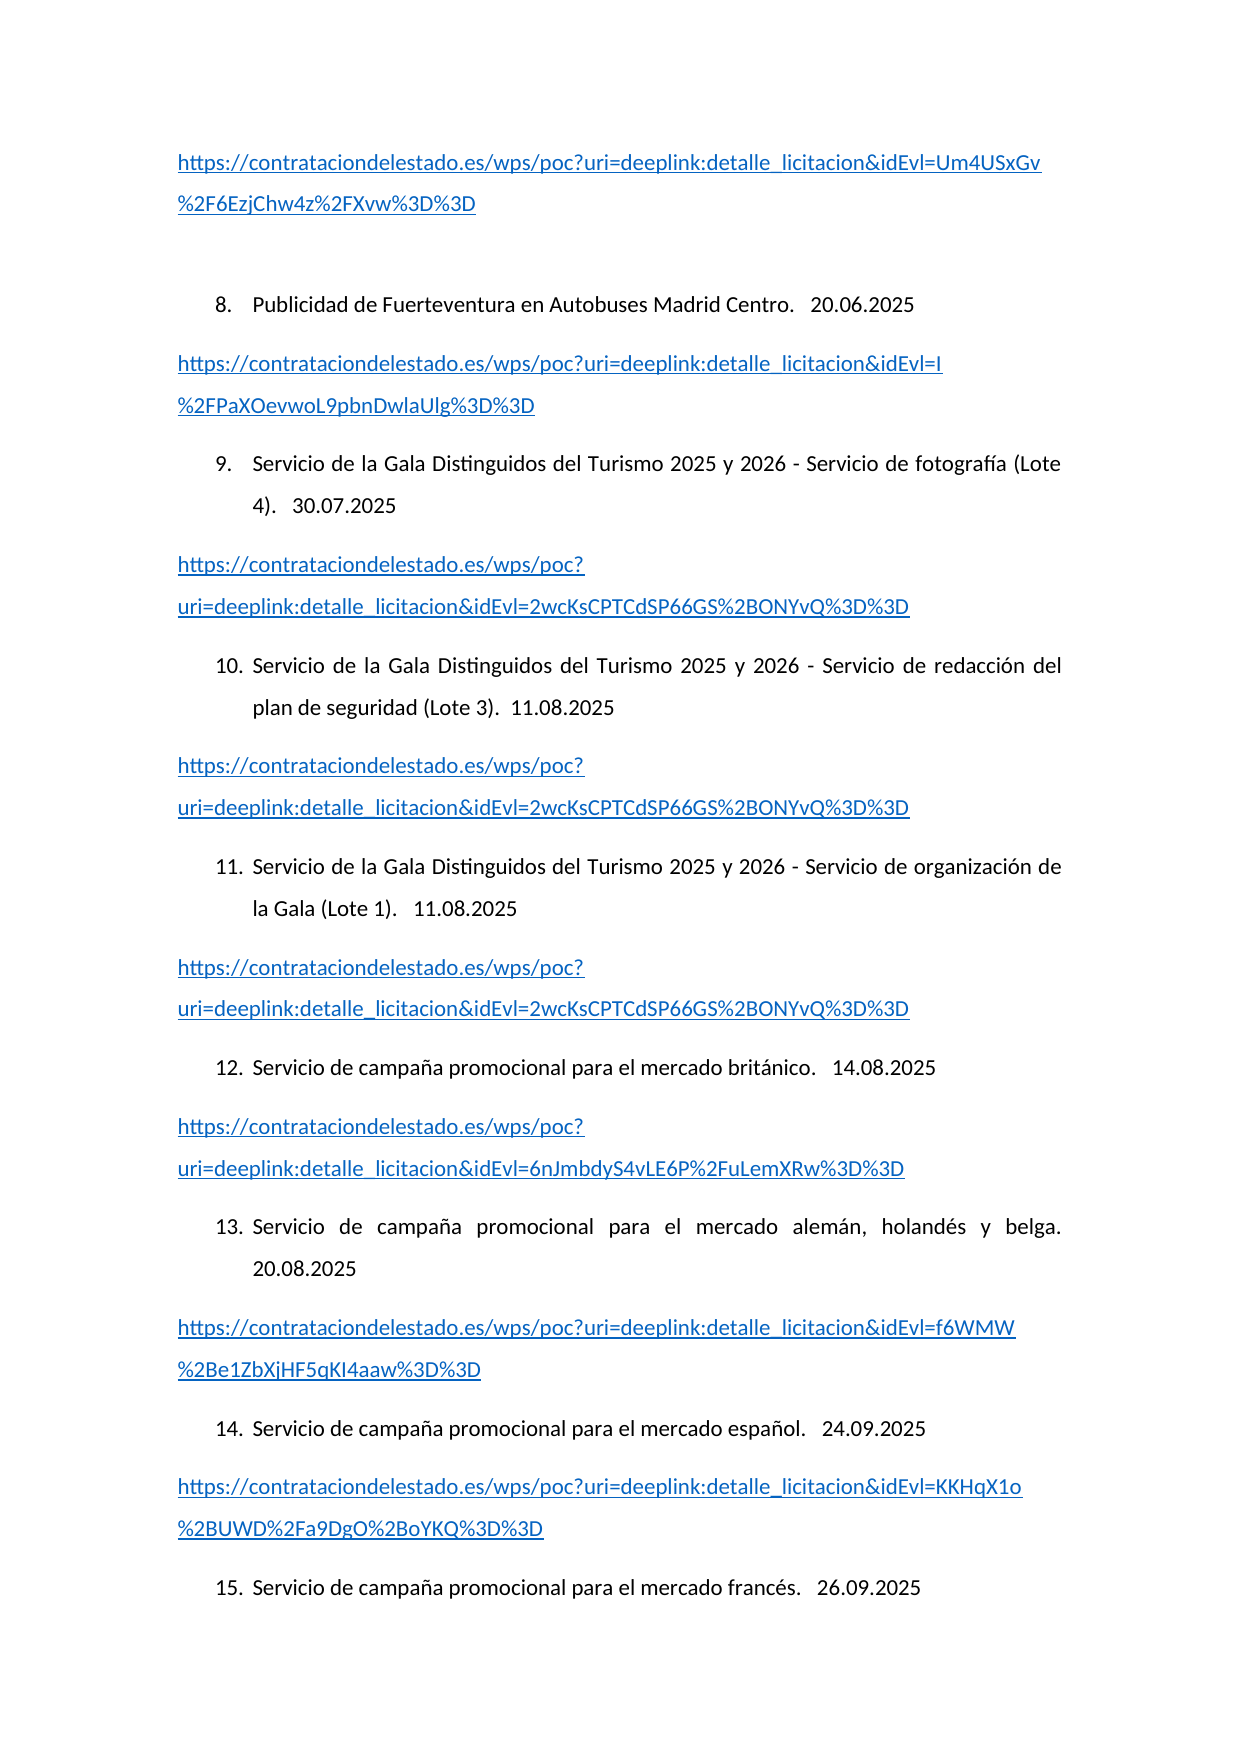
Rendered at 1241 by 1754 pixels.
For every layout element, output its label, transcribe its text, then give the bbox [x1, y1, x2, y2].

list Servicio de la Gala Distinguidos del Turismo 2025 y 2026 - Servicio de organización de la Gala (Lote 1). 11.08.2025 [215, 852, 1063, 922]
list Servicio de la Gala Distinguidos del Turismo 2025 y 2026 - Servicio de redacción del plan de seguridad (Lote 3). 11.08.2025 [215, 651, 1063, 721]
list Servicio de campaña promocional para el mercado francés. 26.09.2025 [215, 1573, 1063, 1601]
list Servicio de campaña promocional para el mercado español. 24.09.2025 [215, 1414, 1063, 1442]
list https://contrataciondelestado.es/wps/poc?uri=deeplink:detalle_licitacion&idEvl=KKHqX1o%2BUWD%2Fa9DgO%2BoYKQ%3D%3D [177, 1472, 1063, 1542]
list Servicio de campaña promocional para el mercado alemán, holandés y belga. 20.08.2025 [215, 1212, 1063, 1282]
list Servicio de campaña promocional para el mercado británico. 14.08.2025 [215, 1053, 1063, 1081]
list Publicidad de Fuerteventura en Autobuses Madrid Centro. 20.06.2025 [215, 290, 1063, 318]
list https://contrataciondelestado.es/wps/poc?uri=deeplink:detalle_licitacion&idEvl=Um4USxGv%2F6EzjChw4z%2FXvw%3D%3D [177, 148, 1063, 218]
list https://contrataciondelestado.es/wps/poc?uri=deeplink:detalle_licitacion&idEvl=I%2FPaXOevwoL9pbnDwlaUlg%3D%3D [177, 349, 1063, 419]
list https://contrataciondelestado.es/wps/poc?uri=deeplink:detalle_licitacion&idEvl=2wcKsCPTCdSP66GS%2BONYvQ%3D%3D [177, 751, 1063, 821]
list https://contrataciondelestado.es/wps/poc?uri=deeplink:detalle_licitacion&idEvl=f6WMW%2Be1ZbXjHF5qKI4aaw%3D%3D [177, 1313, 1063, 1383]
list https://contrataciondelestado.es/wps/poc?uri=deeplink:detalle_licitacion&idEvl=6nJmbdyS4vLE6P%2FuLemXRw%3D%3D [177, 1112, 1063, 1182]
list https://contrataciondelestado.es/wps/poc?uri=deeplink:detalle_licitacion&idEvl=2wcKsCPTCdSP66GS%2BONYvQ%3D%3D [177, 550, 1063, 620]
list https://contrataciondelestado.es/wps/poc?uri=deeplink:detalle_licitacion&idEvl=2wcKsCPTCdSP66GS%2BONYvQ%3D%3D [177, 953, 1063, 1023]
list Servicio de la Gala Distinguidos del Turismo 2025 y 2026 - Servicio de fotografía (Lote 4). 30.07.2025 [215, 449, 1063, 519]
